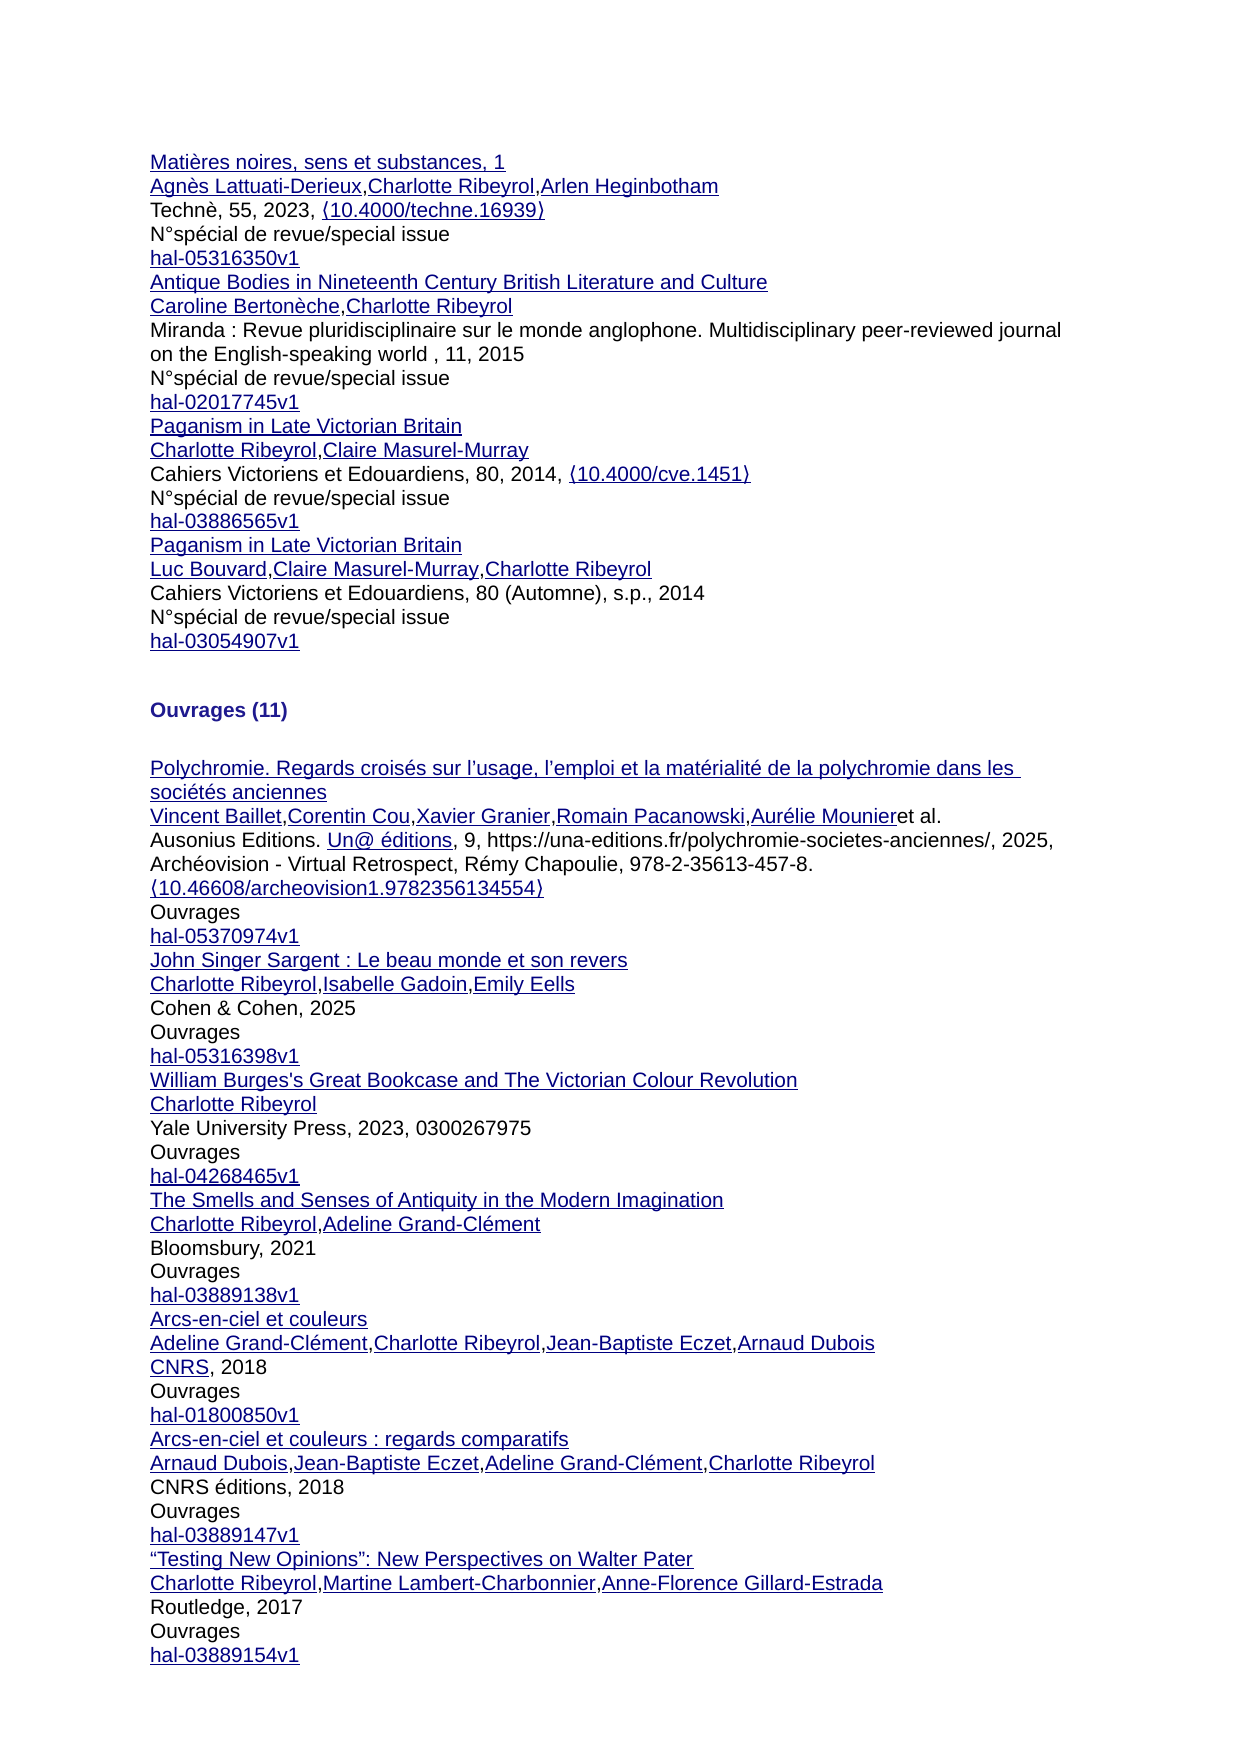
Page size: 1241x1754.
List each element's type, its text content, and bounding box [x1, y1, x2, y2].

table_cell William Burges's Great Bookcase and The Victorian Colour Revolution Charlotte Ribeyrol Yale University Press, 2023, 0300267975 Ouvrages hal-04268465v1 [150, 1068, 1090, 1187]
table_cell “Testing New Opinions”: New Perspectives on Walter Pater Charlotte Ribeyrol,Martine Lambert-Charbonnier,Anne-Florence Gillard-Estrada Routledge, 2017 Ouvrages hal-03889154v1 [150, 1547, 1090, 1667]
subtitle Ouvrages (11) [150, 698, 1090, 722]
table_cell Paganism in Late Victorian Britain Luc Bouvard,Claire Masurel-Murray,Charlotte Ribeyrol Cahiers Victoriens et Edouardiens, 80 (Automne), s.p., 2014 N°spécial de revue/special issue hal-03054907v1 [150, 533, 1090, 653]
table_header Matières noires, sens et substances, 1 Agnès Lattuati-Derieux,Charlotte Ribeyrol,Arlen Heginbotham Technè, 55, 2023, ⟨10.4000/techne.16939⟩ N°spécial de revue/special issue hal-05316350v1 [150, 150, 1090, 270]
table_cell John Singer Sargent : Le beau monde et son revers Charlotte Ribeyrol,Isabelle Gadoin,Emily Eells Cohen & Cohen, 2025 Ouvrages hal-05316398v1 [150, 948, 1090, 1068]
table_cell Paganism in Late Victorian Britain Charlotte Ribeyrol,Claire Masurel-Murray Cahiers Victoriens et Edouardiens, 80, 2014, ⟨10.4000/cve.1451⟩ N°spécial de revue/special issue hal-03886565v1 [150, 414, 1090, 533]
table_cell Arcs-en-ciel et couleurs : regards comparatifs Arnaud Dubois,Jean-Baptiste Eczet,Adeline Grand-Clément,Charlotte Ribeyrol CNRS éditions, 2018 Ouvrages hal-03889147v1 [150, 1427, 1090, 1547]
table_cell Arcs-en-ciel et couleurs Adeline Grand-Clément,Charlotte Ribeyrol,Jean-Baptiste Eczet,Arnaud Dubois CNRS, 2018 Ouvrages hal-01800850v1 [150, 1307, 1090, 1427]
table_cell Antique Bodies in Nineteenth Century British Literature and Culture Caroline Bertonèche,Charlotte Ribeyrol Miranda : Revue pluridisciplinaire sur le monde anglophone. Multidisciplinary peer-reviewed journal on the English-speaking world , 11, 2015 N°spécial de revue/special issue hal-02017745v1 [150, 270, 1090, 413]
table_cell The Smells and Senses of Antiquity in the Modern Imagination Charlotte Ribeyrol,Adeline Grand-Clément Bloomsbury, 2021 Ouvrages hal-03889138v1 [150, 1188, 1090, 1307]
table_header Polychromie. Regards croisés sur l’usage, l’emploi et la matérialité de la polychromie dans les sociétés anciennes Vincent Baillet,Corentin Cou,Xavier Granier,Romain Pacanowski,Aurélie Mounieret al. Ausonius Editions. Un@ éditions, 9, https://una-editions.fr/polychromie-societes-anciennes/, 2025, Archéovision - Virtual Retrospect, Rémy Chapoulie, 978-2-35613-457-8. ⟨10.46608/archeovision1.9782356134554⟩ Ouvrages hal-05370974v1 [150, 756, 1090, 948]
